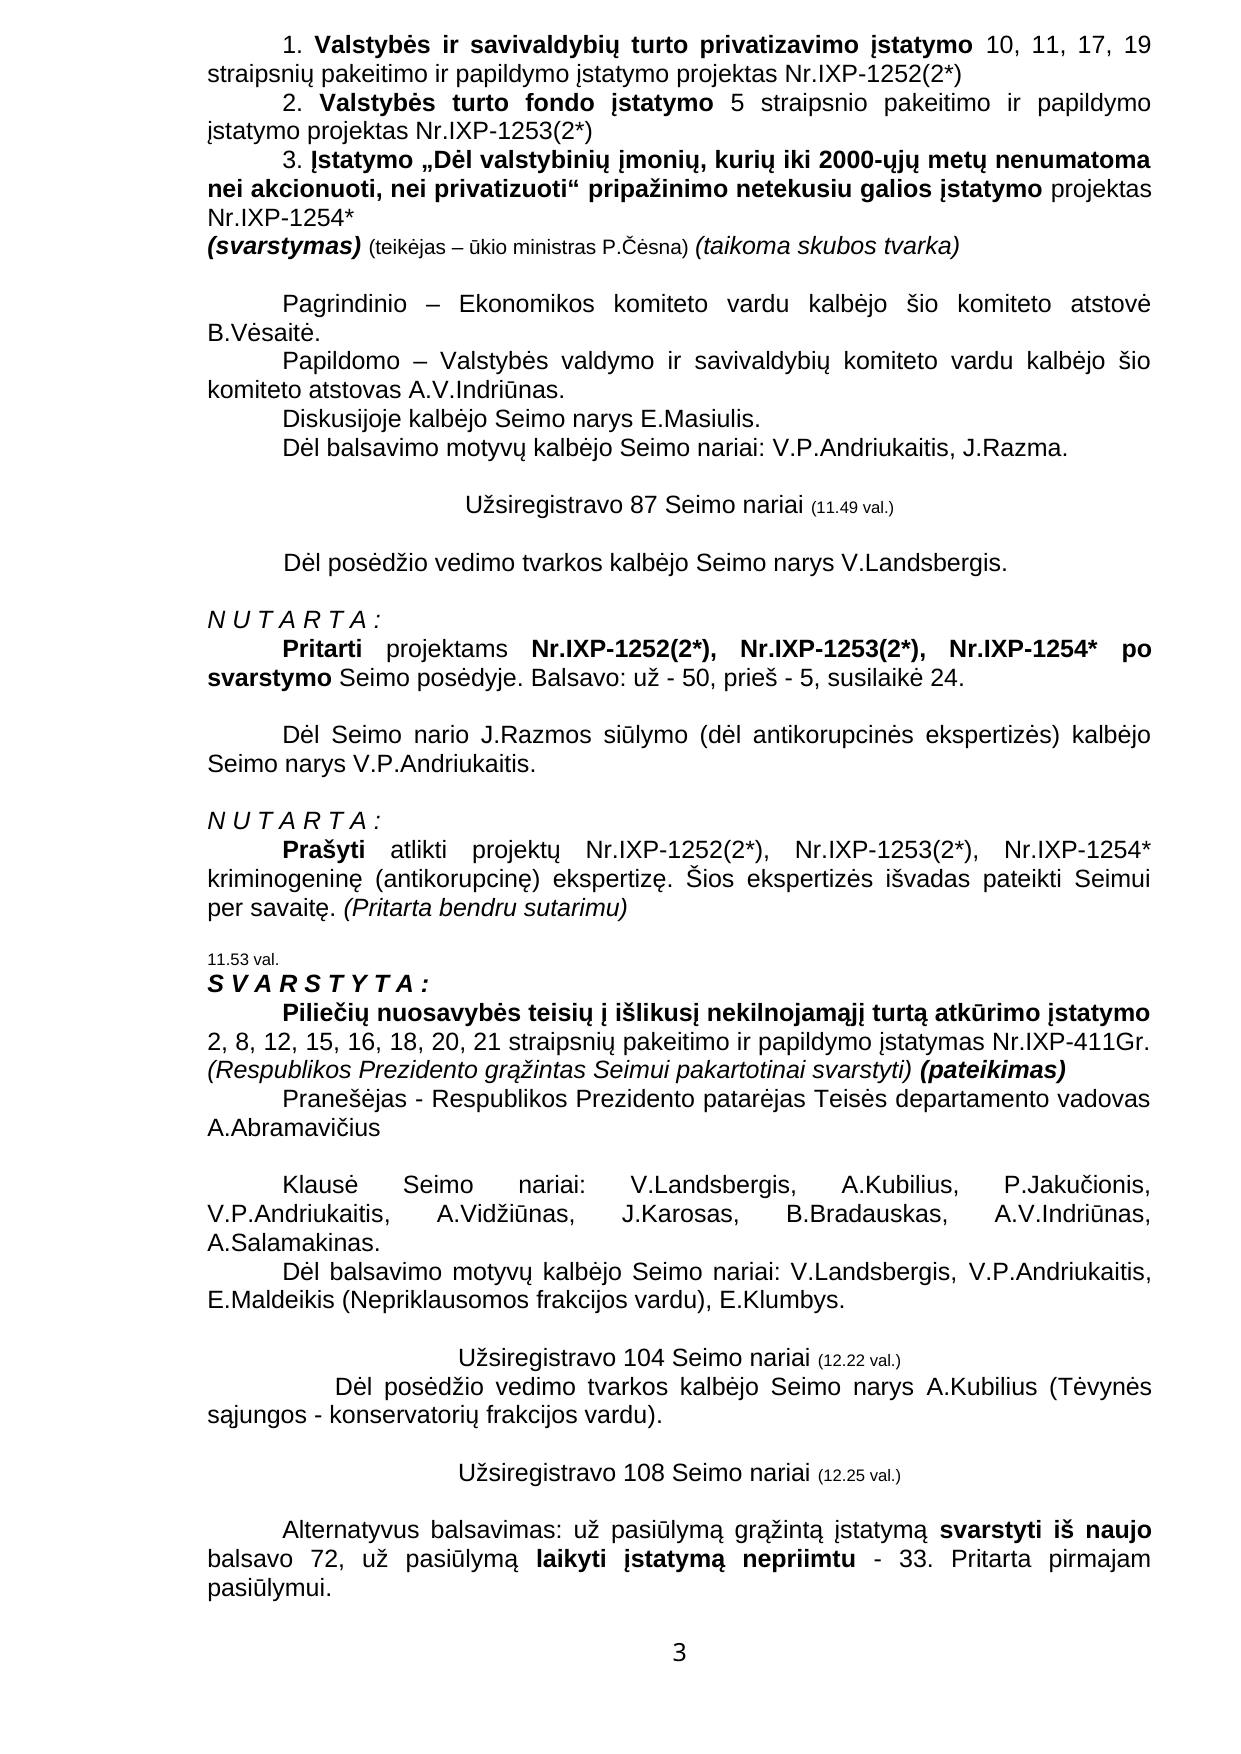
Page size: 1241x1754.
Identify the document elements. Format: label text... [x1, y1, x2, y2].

text Klausė Seimo nariai: V.Landsbergis, A.Kubilius, P.Jakučionis, V.P.Andriukaitis, A.Vidžiūnas, J.Karosas, B.Bradauskas, A.V.Indriūnas, A.Salamakinas. [207, 1170, 1152, 1257]
text 1. Valstybės ir savivaldybių turto privatizavimo įstatymo 10, 11, 17, 19 straipsnių pakeitimo ir papildymo įstatymo projektas Nr.IXP-1252(2*) [207, 30, 1152, 87]
text Prašyti atlikti projektų Nr.IXP-1252(2*), Nr.IXP-1253(2*), Nr.IXP-1254* kriminogeninę (antikorupcinę) ekspertizę. Šios ekspertizės išvadas pateikti Seimui per savaitę. (Pritarta bendru sutarimu) [207, 835, 1152, 921]
text N U T A R T A : [207, 806, 1152, 835]
text Pranešėjas - Respublikos Prezidento patarėjas Teisės departamento vadovas A.Abramavičius [207, 1084, 1152, 1142]
text N U T A R T A : [207, 605, 1152, 634]
text Dėl Seimo nario J.Razmos siūlymo (dėl antikorupcinės ekspertizės) kalbėjo Seimo narys V.P.Andriukaitis. [207, 720, 1152, 777]
text Piliečių nuosavybės teisių į išlikusį nekilnojamąjį turtą atkūrimo įstatymo 2, 8, 12, 15, 16, 18, 20, 21 straipsnių pakeitimo ir papildymo įstatymas Nr.IXP-411Gr. (Respublikos Prezidento grąžintas Seimui pakartotinai svarstyti) (pateikimas) [207, 998, 1152, 1084]
text Dėl posėdžio vedimo tvarkos kalbėjo Seimo narys V.Landsbergis. [207, 547, 1152, 576]
text (svarstymas) (teikėjas – ūkio ministras P.Čėsna) (taikoma skubos tvarka) [207, 231, 1152, 260]
text Užsiregistravo 104 Seimo nariai (12.22 val.) [207, 1343, 1152, 1372]
text 2. Valstybės turto fondo įstatymo 5 straipsnio pakeitimo ir papildymo įstatymo projektas Nr.IXP-1253(2*) [207, 87, 1152, 145]
text Pagrindinio – Ekonomikos komiteto vardu kalbėjo šio komiteto atstovė B.Vėsaitė. [207, 289, 1152, 346]
text Diskusijoje kalbėjo Seimo narys E.Masiulis. [207, 404, 1152, 432]
text Užsiregistravo 87 Seimo nariai (11.49 val.) [207, 490, 1152, 519]
text Dėl posėdžio vedimo tvarkos kalbėjo Seimo narys A.Kubilius (Tėvynės sąjungos - konservatorių frakcijos vardu). [207, 1372, 1152, 1429]
text Dėl balsavimo motyvų kalbėjo Seimo nariai: V.P.Andriukaitis, J.Razma. [207, 432, 1152, 461]
text Užsiregistravo 108 Seimo nariai (12.25 val.) [207, 1458, 1152, 1487]
text S V A R S T Y T A : [207, 969, 1152, 998]
text Dėl balsavimo motyvų kalbėjo Seimo nariai: V.Landsbergis, V.P.Andriukaitis, E.Maldeikis (Nepriklausomos frakcijos vardu), E.Klumbys. [207, 1257, 1152, 1314]
text Papildomo – Valstybės valdymo ir savivaldybių komiteto vardu kalbėjo šio komiteto atstovas A.V.Indriūnas. [207, 346, 1152, 404]
text Alternatyvus balsavimas: už pasiūlymą grąžintą įstatymą svarstyti iš naujo balsavo 72, už pasiūlymą laikyti įstatymą nepriimtu - 33. Pritarta pirmajam pasiūlymui. [207, 1515, 1152, 1602]
text 11.53 val. [207, 950, 1152, 969]
text 3. Įstatymo „Dėl valstybinių įmonių, kurių iki 2000-ųjų metų nenumatoma nei akcionuoti, nei privatizuoti“ pripažinimo netekusiu galios įstatymo projektas Nr.IXP-1254* [207, 145, 1152, 231]
text Pritarti projektams Nr.IXP-1252(2*), Nr.IXP-1253(2*), Nr.IXP-1254* po svarstymo Seimo posėdyje. Balsavo: už - 50, prieš - 5, susilaikė 24. [207, 634, 1152, 691]
